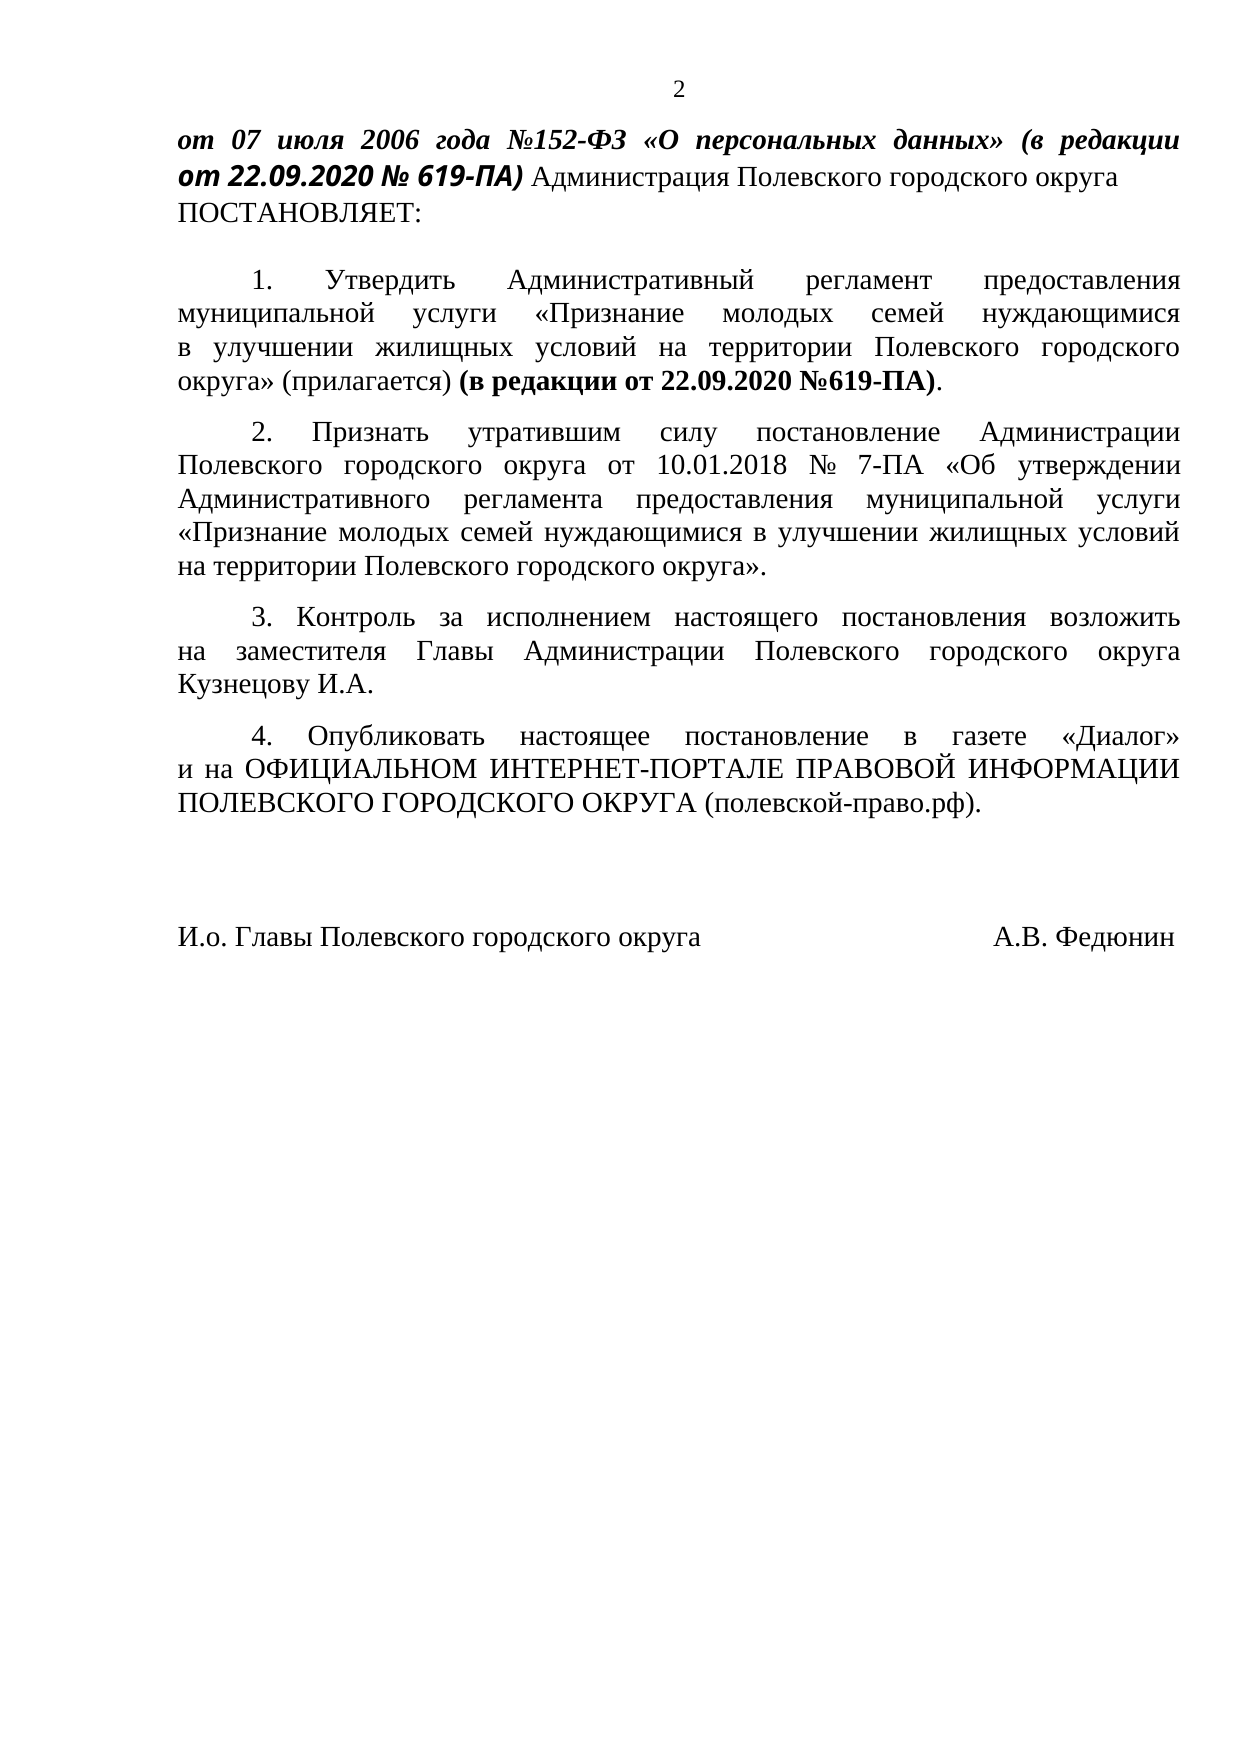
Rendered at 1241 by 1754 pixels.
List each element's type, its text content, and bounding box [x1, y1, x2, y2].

text 2. Признать утратившим силу постановление Администрации Полевского городского округа от 10.01.2018 № 7-ПА «Об утверждении Административного регламента предоставления муниципальной услуги «Признание молодых семей нуждающимися в улучшении жилищных условий на территории Полевского городского округа». [177, 414, 1181, 582]
text ПОСТАНОВЛЯЕТ: [177, 195, 1181, 228]
text 4. Опубликовать настоящее постановление в газете «Диалог» и на ОФИЦИАЛЬНОМ ИНТЕРНЕТ-ПОРТАЛЕ ПРАВОВОЙ ИНФОРМАЦИИ ПОЛЕВСКОГО ГОРОДСКОГО ОКРУГА (полевской-право.рф). [177, 718, 1181, 818]
text 1. Утвердить Административный регламент предоставления муниципальной услуги «Признание молодых семей нуждающимися в улучшении жилищных условий на территории Полевского городского округа» (прилагается) (в редакции от 22.09.2020 №619-ПА). [177, 262, 1181, 396]
text от 07 июля 2006 года №152-ФЗ «О персональных данных» (в редакции от 22.09.2020 № 619-ПА) Администрация Полевского городского округа [177, 122, 1181, 195]
text И.о. Главы Полевского городского округа А.В. Федюнин [177, 919, 1181, 952]
text 3. Контроль за исполнением настоящего постановления возложить на заместителя Главы Администрации Полевского городского округа Кузнецову И.А. [177, 599, 1181, 700]
